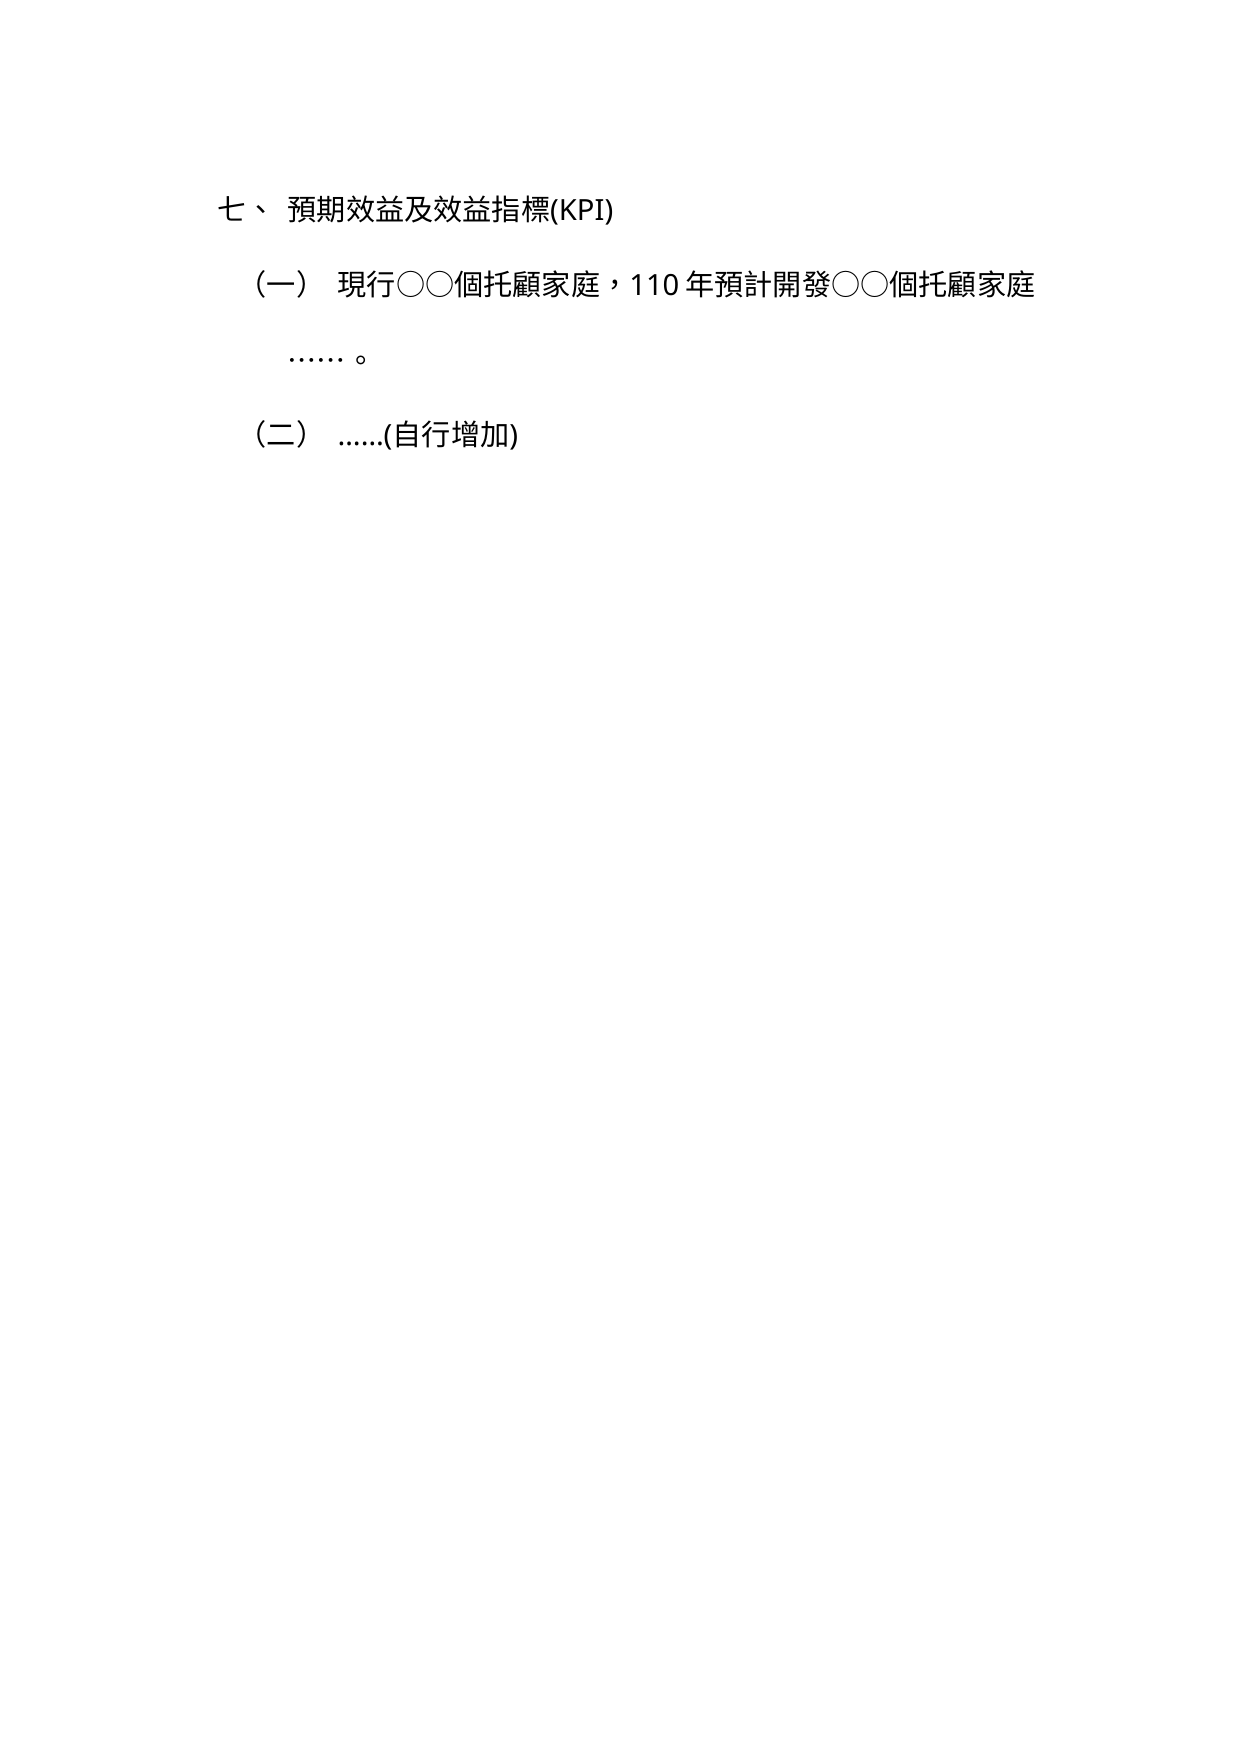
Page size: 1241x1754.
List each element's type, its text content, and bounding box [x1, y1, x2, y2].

list 現行○○個托顧家庭，110年預計開發○○個托顧家庭……。 [237, 239, 1053, 389]
list 預期效益及效益指標(KPI) [217, 164, 1053, 239]
list ……(自行增加) [237, 389, 1053, 464]
